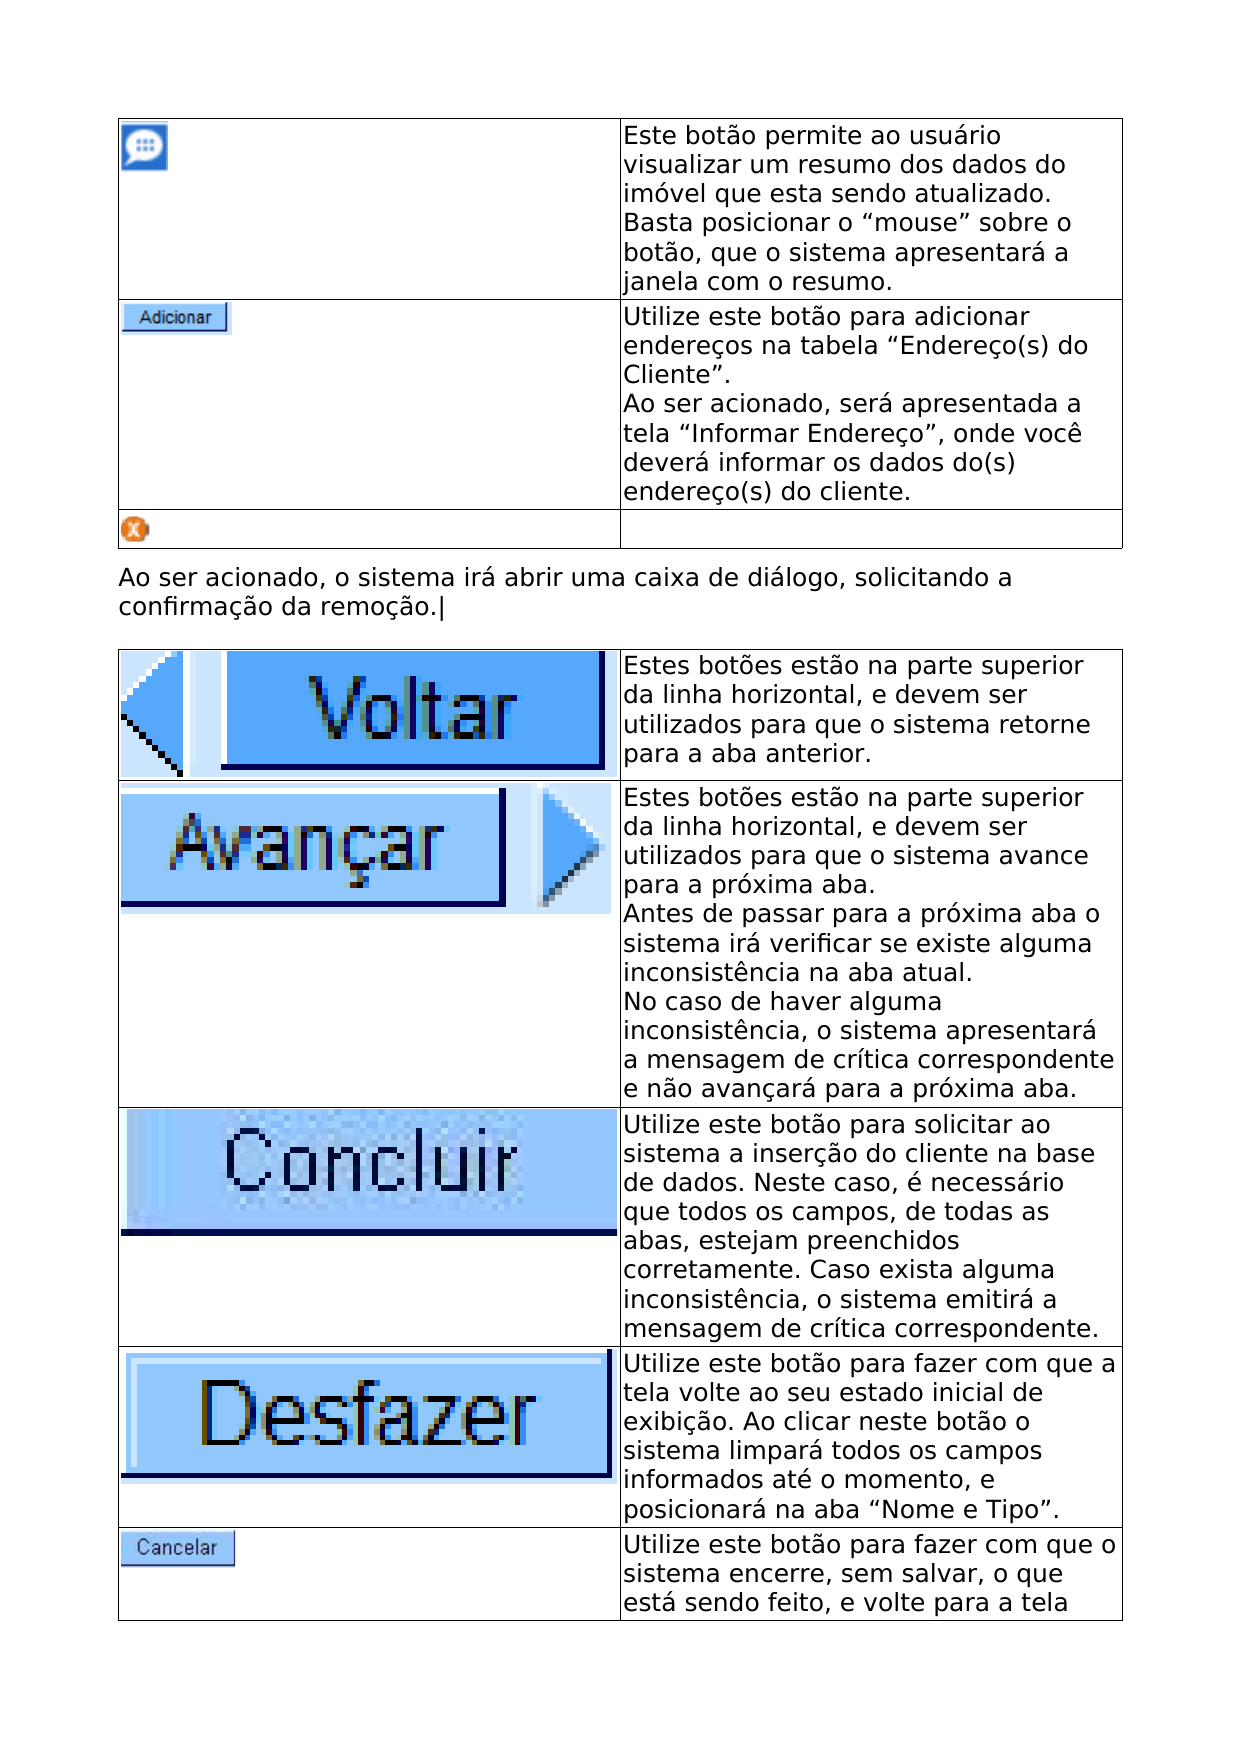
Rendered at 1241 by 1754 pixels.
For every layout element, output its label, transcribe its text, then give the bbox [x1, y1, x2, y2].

picture [121, 651, 618, 777]
table_cell [119, 300, 620, 509]
text Ao ser acionado, o sistema irá abrir uma caixa de diálogo, solicitando a confirmação da remoção.| [118, 563, 1122, 621]
picture [121, 121, 168, 173]
picture [121, 512, 151, 545]
picture [121, 1349, 618, 1484]
picture [121, 302, 232, 335]
table_cell Este botão permite ao usuário visualizar um resumo dos dados do imóvel que esta sendo atualizado. Basta posicionar o “mouse” sobre o botão, que o sistema apresentará a janela com o resumo. [621, 119, 1122, 299]
picture [121, 1109, 618, 1236]
table_header [119, 650, 620, 780]
table_cell Utilize este botão para fazer com que o sistema encerre, sem salvar, o que está sendo feito, e volte para a tela [621, 1528, 1122, 1620]
table_cell [119, 510, 620, 548]
table_cell Utilize este botão para fazer com que a tela volte ao seu estado inicial de exibição. Ao clicar neste botão o sistema limpará todos os campos informados até o momento, e posicionará na aba “Nome e Tipo”. [621, 1347, 1122, 1527]
table_cell [621, 510, 1122, 548]
table_cell [119, 1347, 620, 1527]
table_cell [119, 1108, 620, 1346]
picture [121, 1530, 236, 1568]
table_cell Estes botões estão na parte superior da linha horizontal, e devem ser utilizados para que o sistema avance para a próxima aba. Antes de passar para a próxima aba o sistema irá verificar se existe alguma inconsistência na aba atual. No caso de haver alguma inconsistência, o sistema apresentará a mensagem de crítica correspondente e não avançará para a próxima aba. [621, 781, 1122, 1107]
table_cell [119, 119, 620, 299]
table_cell Utilize este botão para solicitar ao sistema a inserção do cliente na base de dados. Neste caso, é necessário que todos os campos, de todas as abas, estejam preenchidos corretamente. Caso exista alguma inconsistência, o sistema emitirá a mensagem de crítica correspondente. [621, 1108, 1122, 1346]
table_cell [119, 1528, 620, 1620]
table_cell Utilize este botão para adicionar endereços na tabela “Endereço(s) do Cliente”. Ao ser acionado, será apresentada a tela “Informar Endereço”, onde você deverá informar os dados do(s) endereço(s) do cliente. [621, 300, 1122, 509]
table_header Estes botões estão na parte superior da linha horizontal, e devem ser utilizados para que o sistema retorne para a aba anterior. [621, 650, 1122, 780]
table_cell [119, 781, 620, 1107]
picture [121, 783, 618, 914]
